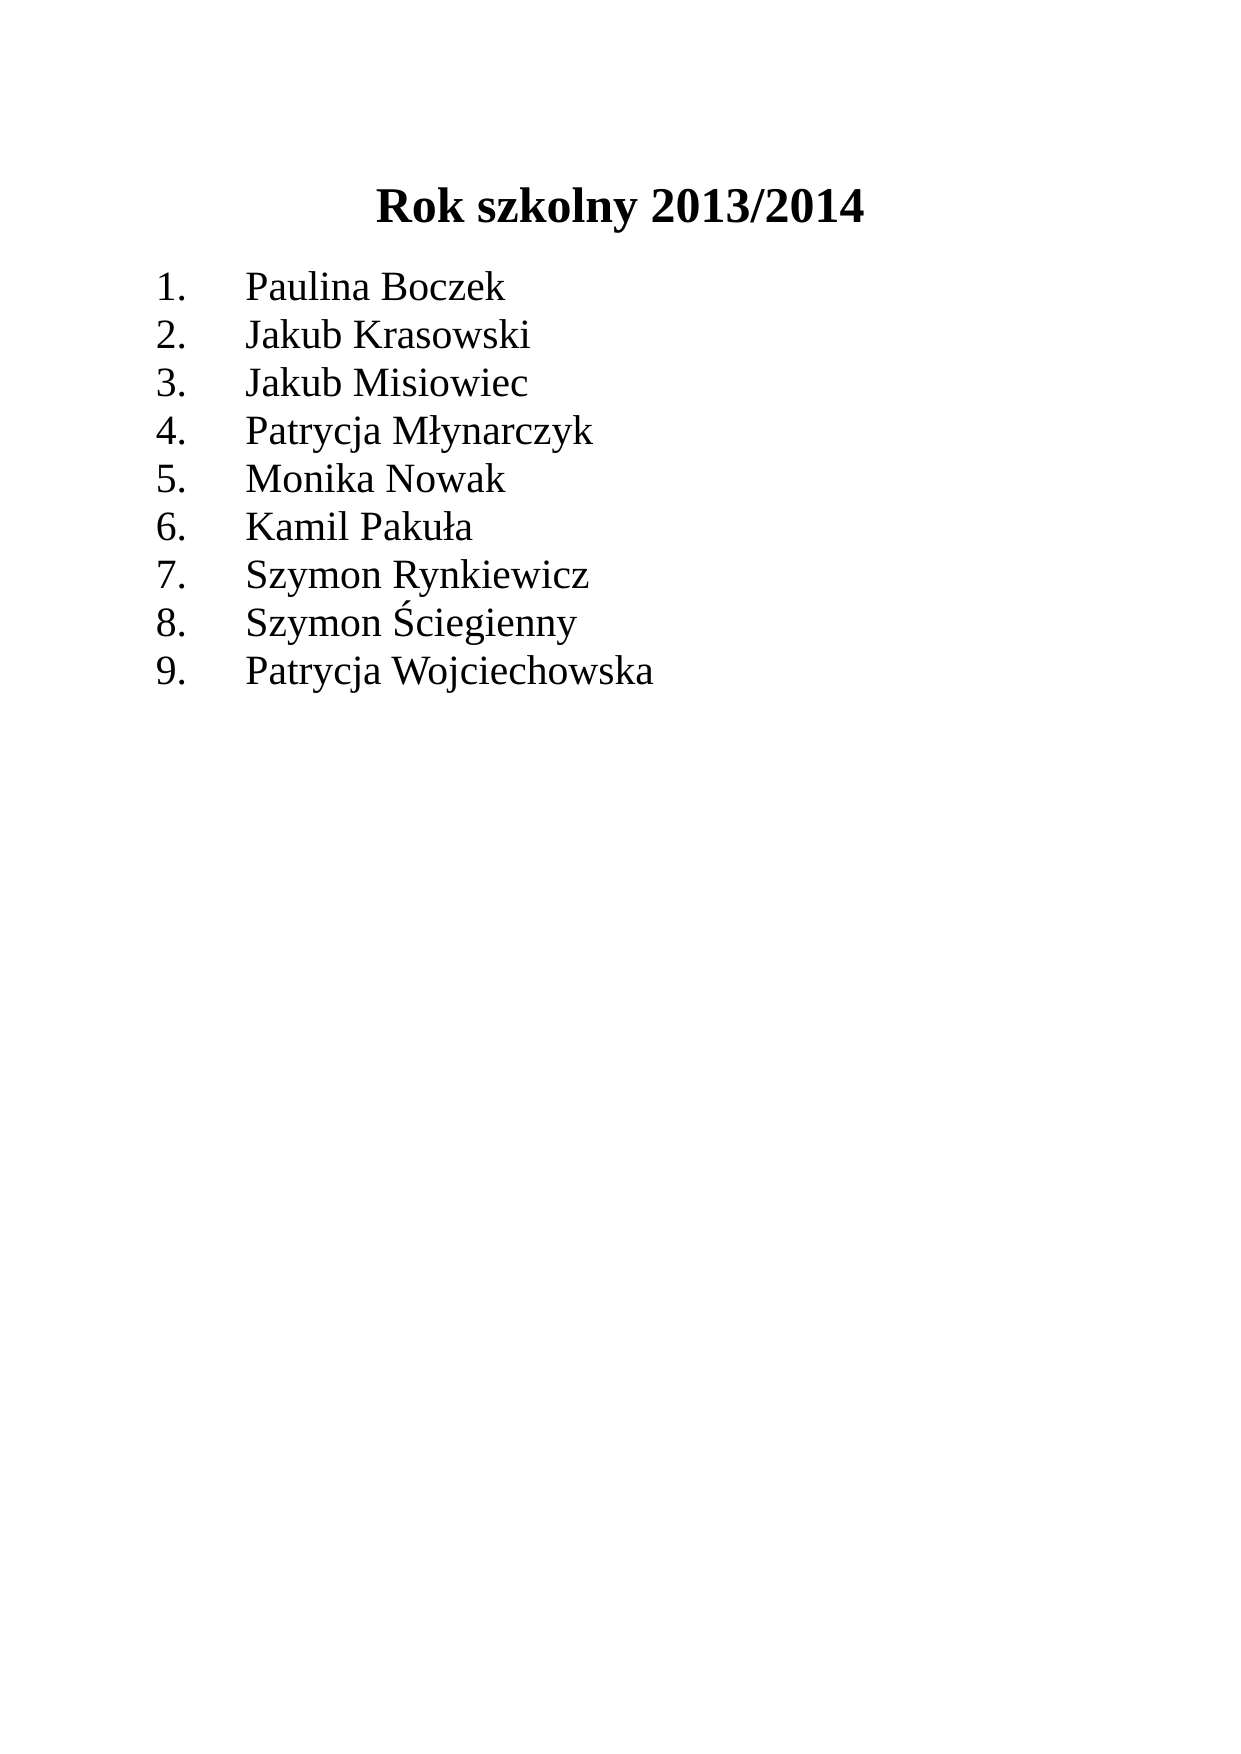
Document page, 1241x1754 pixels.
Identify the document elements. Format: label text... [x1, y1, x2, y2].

list Patrycja Młynarczyk [156, 406, 1122, 453]
list Szymon Rynkiewicz [156, 549, 1122, 597]
text Rok szkolny 2013/2014 [118, 176, 1122, 233]
list Szymon Ściegienny [156, 597, 1122, 645]
list Monika Nowak [156, 453, 1122, 501]
list Patrycja Wojciechowska [156, 645, 1122, 693]
list Kamil Pakuła [156, 501, 1122, 549]
list Paulina Boczek [156, 262, 1122, 310]
list Jakub Misiowiec [156, 358, 1122, 406]
list Jakub Krasowski [156, 310, 1122, 358]
